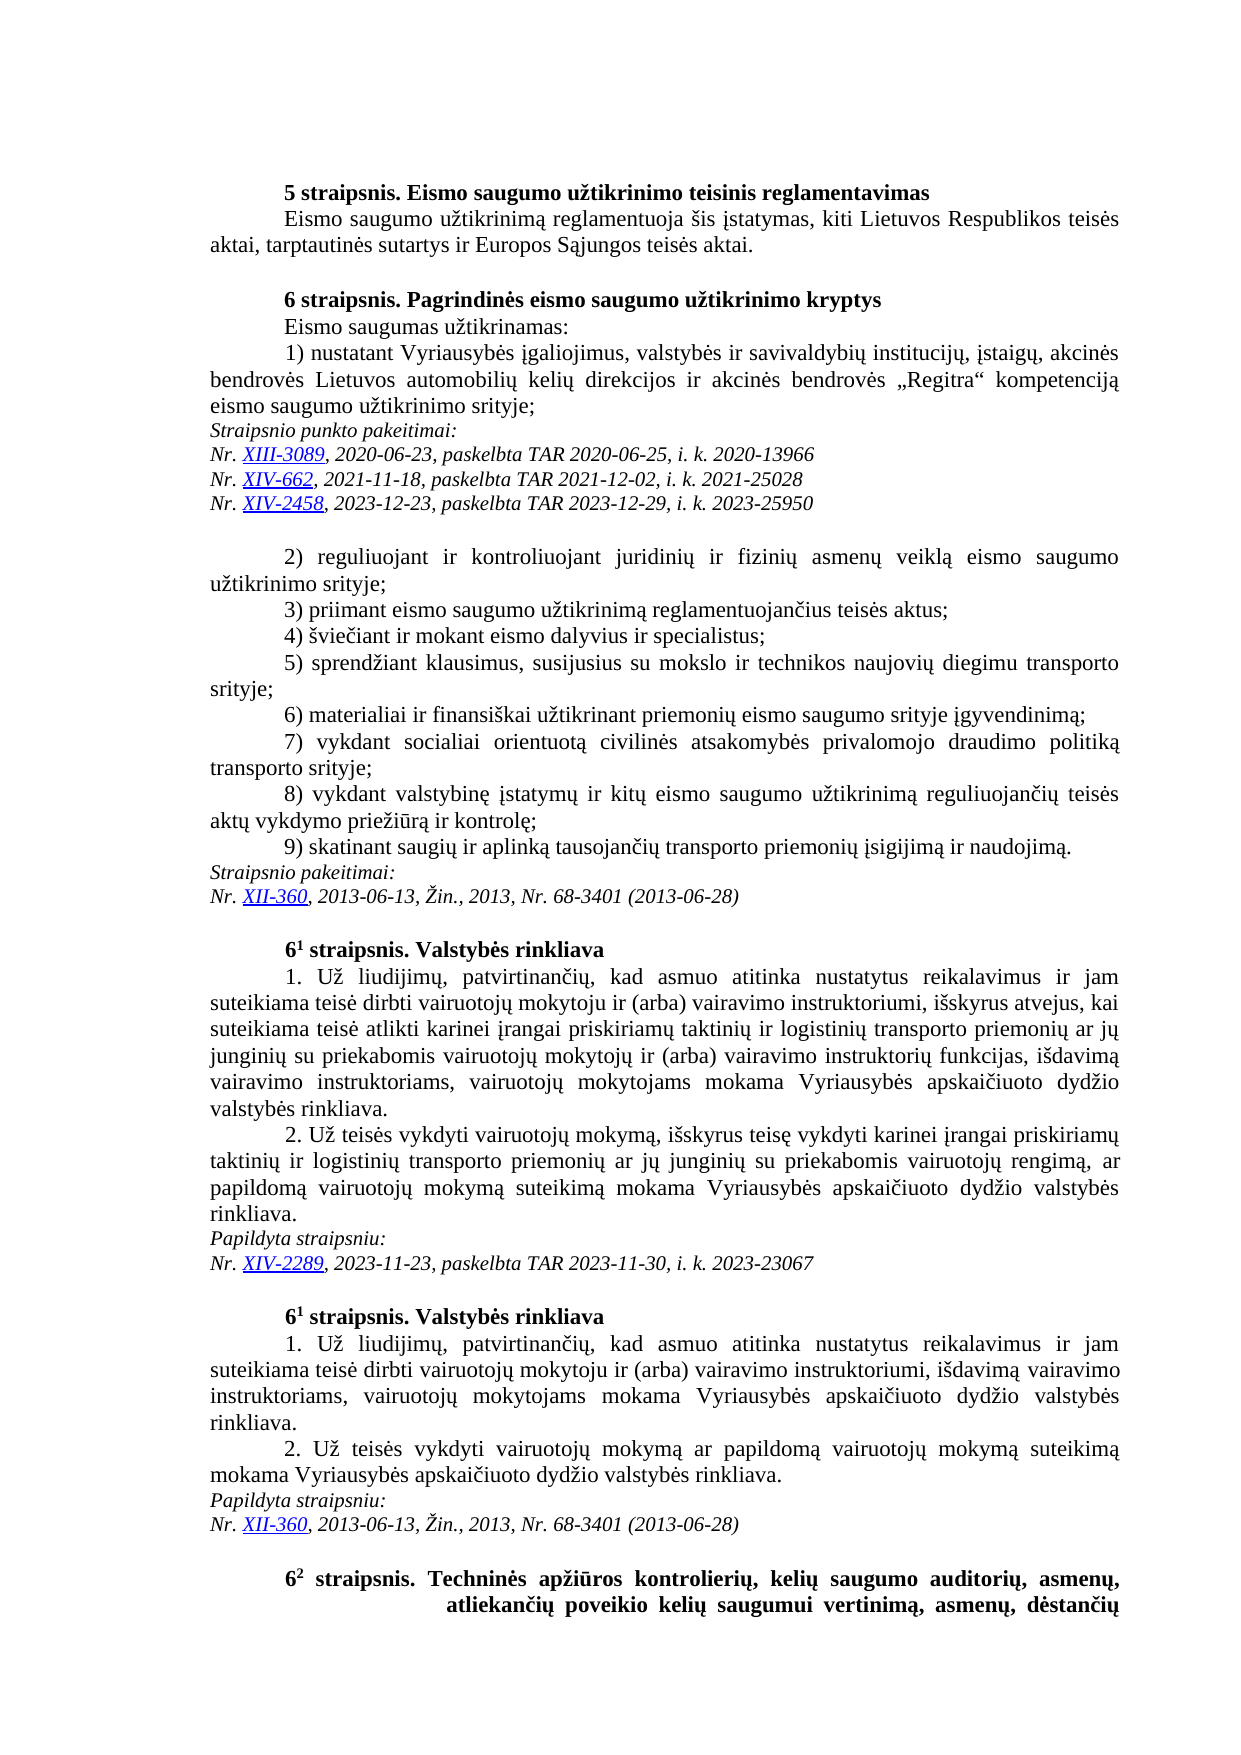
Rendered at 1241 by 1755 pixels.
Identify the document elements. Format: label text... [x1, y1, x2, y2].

text 4) šviečiant ir mokant eismo dalyvius ir specialistus; [210, 622, 1120, 649]
text Nr. XIV-2289, 2023-11-23, paskelbta TAR 2023-11-30, i. k. 2023-23067 [210, 1250, 1120, 1274]
text 6 straipsnis. Pagrindinės eismo saugumo užtikrinimo kryptys [210, 287, 1120, 313]
text 62 straipsnis. Techninės apžiūros kontrolierių, kelių saugumo auditorių, asmenų, atliekančių poveikio kelių saugumui vertinimą, asmenų, dėstančių [285, 1564, 1120, 1617]
text 1) nustatant Vyriausybės įgaliojimus, valstybės ir savivaldybių institucijų, įstaigų, akcinės bendrovės Lietuvos automobilių kelių direkcijos ir akcinės bendrovės „Regitra“ kompetenciją eismo saugumo užtikrinimo srityje; [210, 339, 1120, 418]
text 3) priimant eismo saugumo užtikrinimą reglamentuojančius teisės aktus; [210, 596, 1120, 622]
text Straipsnio pakeitimai: [210, 859, 1120, 884]
text 2) reguliuojant ir kontroliuojant juridinių ir fizinių asmenų veiklą eismo saugumo užtikrinimo srityje; [210, 543, 1120, 596]
text 61 straipsnis. Valstybės rinkliava [210, 1303, 1120, 1329]
text 1. Už liudijimų, patvirtinančių, kad asmuo atitinka nustatytus reikalavimus ir jam suteikiama teisė dirbti vairuotojų mokytoju ir (arba) vairavimo instruktoriumi, išdavimą vairavimo instruktoriams, vairuotojų mokytojams mokama Vyriausybės apskaičiuoto dydžio valstybės rinkliava. [210, 1329, 1120, 1435]
text 5 straipsnis. Eismo saugumo užtikrinimo teisinis reglamentavimas [210, 179, 1120, 205]
text Eismo saugumas užtikrinamas: [210, 313, 1120, 339]
text Papildyta straipsniu: [210, 1226, 1120, 1250]
text Nr. XIII-3089, 2020-06-23, paskelbta TAR 2020-06-25, i. k. 2020-13966 [210, 442, 1120, 466]
text 1. Už liudijimų, patvirtinančių, kad asmuo atitinka nustatytus reikalavimus ir jam suteikiama teisė dirbti vairuotojų mokytoju ir (arba) vairavimo instruktoriumi, išskyrus atvejus, kai suteikiama teisė atlikti karinei įrangai priskiriamų taktinių ir logistinių transporto priemonių ar jų junginių su priekabomis vairuotojų mokytojų ir (arba) vairavimo instruktorių funkcijas, išdavimą vairavimo instruktoriams, vairuotojų mokytojams mokama Vyriausybės apskaičiuoto dydžio valstybės rinkliava. [210, 963, 1120, 1121]
text 61 straipsnis. Valstybės rinkliava [210, 936, 1120, 963]
text Nr. XII-360, 2013-06-13, Žin., 2013, Nr. 68-3401 (2013-06-28) [210, 1512, 1120, 1536]
text 8) vykdant valstybinę įstatymų ir kitų eismo saugumo užtikrinimą reguliuojančių teisės aktų vykdymo priežiūrą ir kontrolę; [210, 781, 1120, 833]
text 2. Už teisės vykdyti vairuotojų mokymą ar papildomą vairuotojų mokymą suteikimą mokama Vyriausybės apskaičiuoto dydžio valstybės rinkliava. [210, 1435, 1120, 1488]
text 2. Už teisės vykdyti vairuotojų mokymą, išskyrus teisę vykdyti karinei įrangai priskiriamų taktinių ir logistinių transporto priemonių ar jų junginių su priekabomis vairuotojų rengimą, ar papildomą vairuotojų mokymą suteikimą mokama Vyriausybės apskaičiuoto dydžio valstybės rinkliava. [210, 1121, 1120, 1226]
text Nr. XII-360, 2013-06-13, Žin., 2013, Nr. 68-3401 (2013-06-28) [210, 884, 1120, 908]
text 7) vykdant socialiai orientuotą civilinės atsakomybės privalomojo draudimo politiką transporto srityje; [210, 728, 1120, 781]
text 5) sprendžiant klausimus, susijusius su mokslo ir technikos naujovių diegimu transporto srityje; [210, 649, 1120, 701]
text Nr. XIV-662, 2021-11-18, paskelbta TAR 2021-12-02, i. k. 2021-25028 [210, 466, 1120, 491]
text Papildyta straipsniu: [210, 1488, 1120, 1512]
text 6) materialiai ir finansiškai užtikrinant priemonių eismo saugumo srityje įgyvendinimą; [210, 701, 1120, 728]
text Nr. XIV-2458, 2023-12-23, paskelbta TAR 2023-12-29, i. k. 2023-25950 [210, 491, 1120, 514]
text 9) skatinant saugių ir aplinką tausojančių transporto priemonių įsigijimą ir naudojimą. [210, 833, 1120, 859]
text Straipsnio punkto pakeitimai: [210, 418, 1120, 442]
text Eismo saugumo užtikrinimą reglamentuoja šis įstatymas, kiti Lietuvos Respublikos teisės aktai, tarptautinės sutartys ir Europos Sąjungos teisės aktai. [210, 205, 1120, 258]
